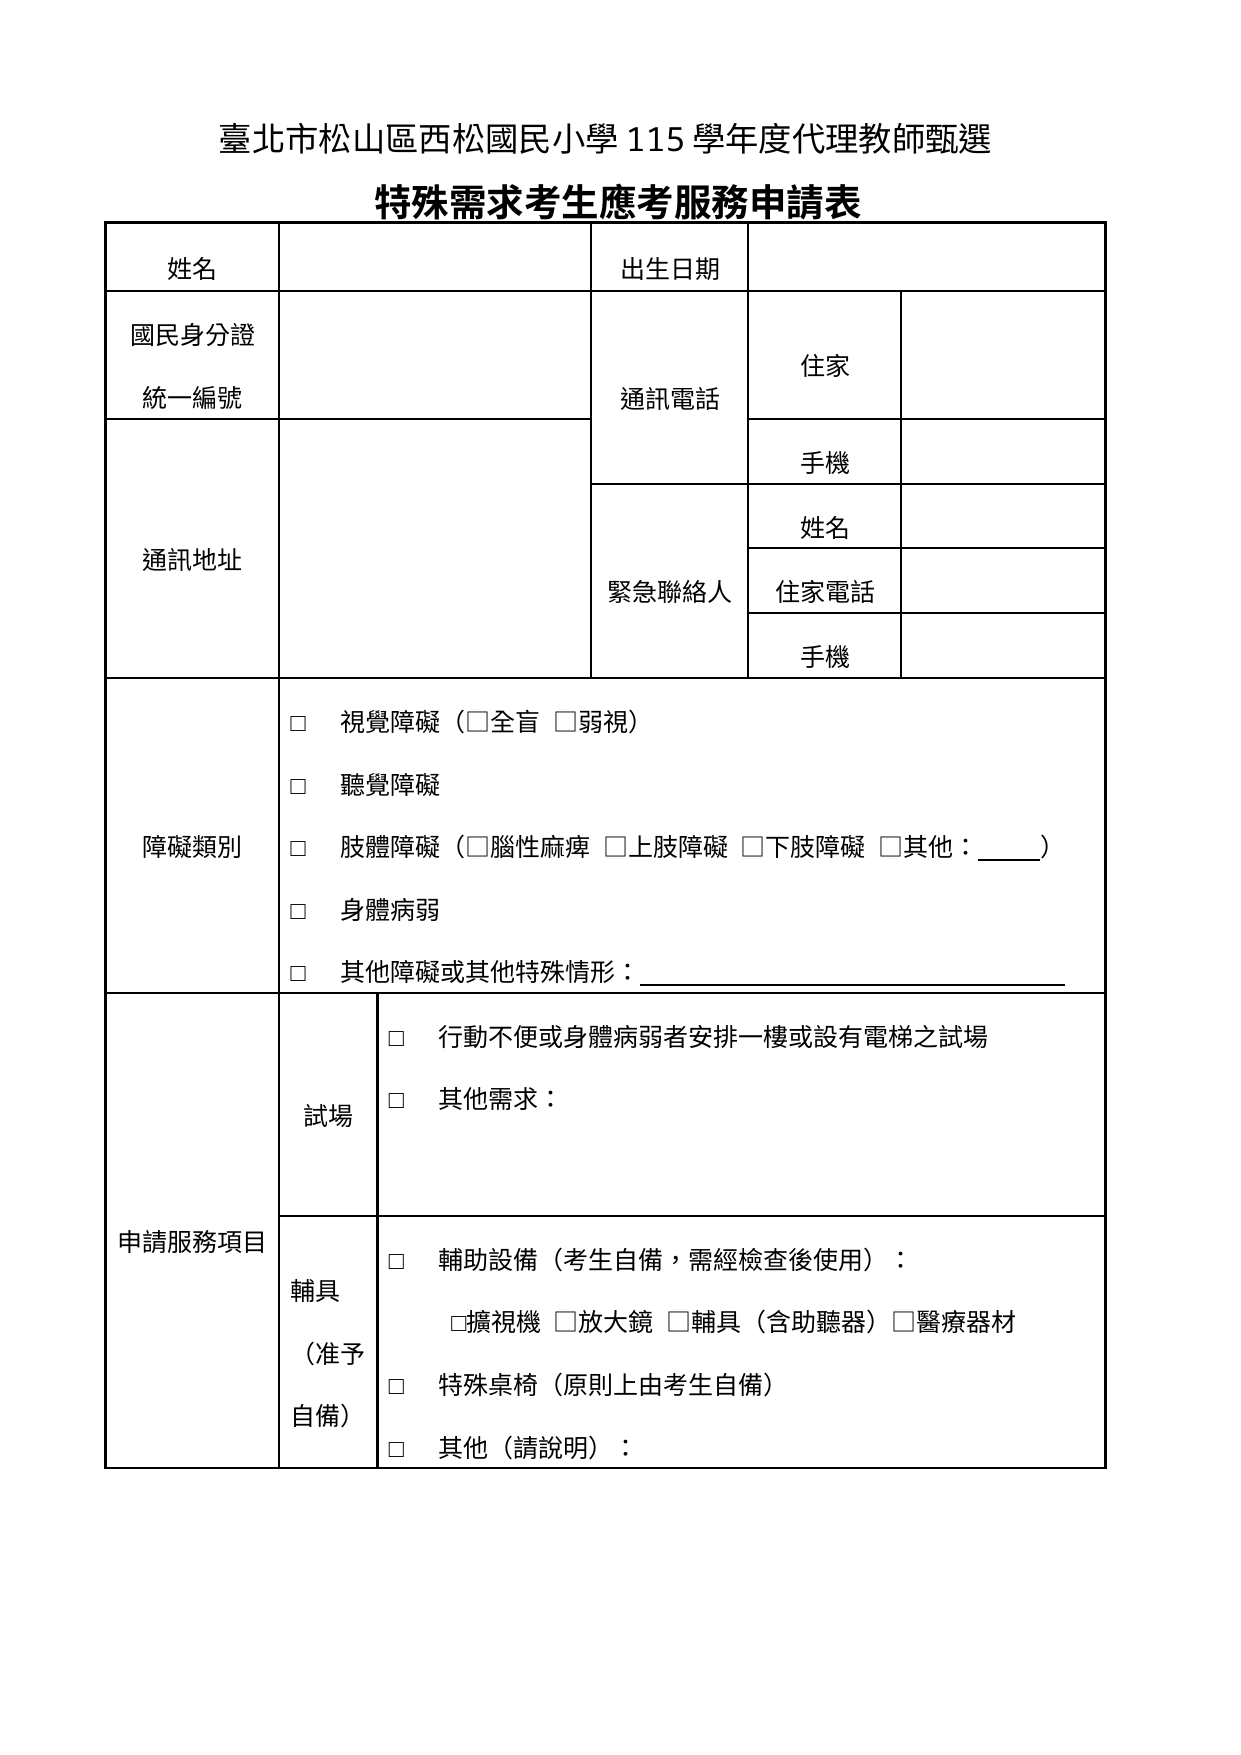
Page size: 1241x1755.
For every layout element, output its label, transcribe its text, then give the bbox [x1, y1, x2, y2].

table_cell [280, 292, 590, 417]
table_cell 手機 [749, 420, 900, 482]
table_cell 住家電話 [749, 549, 900, 612]
table_header 出生日期 [592, 224, 747, 290]
table_cell 住家 [749, 292, 900, 417]
table_cell [902, 614, 1104, 677]
table_cell 通訊電話 [592, 292, 747, 482]
table_cell [902, 549, 1104, 612]
table_header [280, 224, 590, 290]
table_cell 姓名 [749, 485, 900, 547]
table_cell [902, 292, 1104, 417]
table_cell 緊急聯絡人 [592, 485, 747, 677]
table_cell □ 輔助設備（考生自備，需經檢查後使用）： □擴視機 □放大鏡 □輔具（含助聽器）□醫療器材 □ 特殊桌椅（原則上由考生自備） □ 其他（請說明）： [379, 1217, 1104, 1467]
table_cell 障礙類別 [107, 679, 278, 992]
table_cell [280, 420, 590, 677]
table_cell [902, 485, 1104, 547]
table_cell 通訊地址 [107, 420, 278, 677]
table_cell 手機 [749, 614, 900, 677]
table_cell □ 視覺障礙（□全盲 □弱視） □ 聽覺障礙 □ 肢體障礙（□腦性麻痺 □上肢障礙 □下肢障礙 □其他： ） □ 身體病弱 □ 其他障礙或其他特殊情形： [280, 679, 1104, 992]
text 特殊需求考生應考服務申請表 [114, 158, 1122, 221]
table_cell 國民身分證 統一編號 [107, 292, 278, 417]
table_cell 輔具（准予自備） [280, 1217, 376, 1467]
table_cell 試場 [280, 994, 376, 1215]
table_header [749, 224, 1104, 290]
text 臺北市松山區西松國民小學115學年度代理教師甄選 [89, 96, 1122, 158]
table_cell □ 行動不便或身體病弱者安排一樓或設有電梯之試場 □ 其他需求： [379, 994, 1104, 1215]
table_cell [902, 420, 1104, 482]
table_cell 申請服務項目 [107, 994, 278, 1467]
table_header 姓名 [107, 224, 278, 290]
